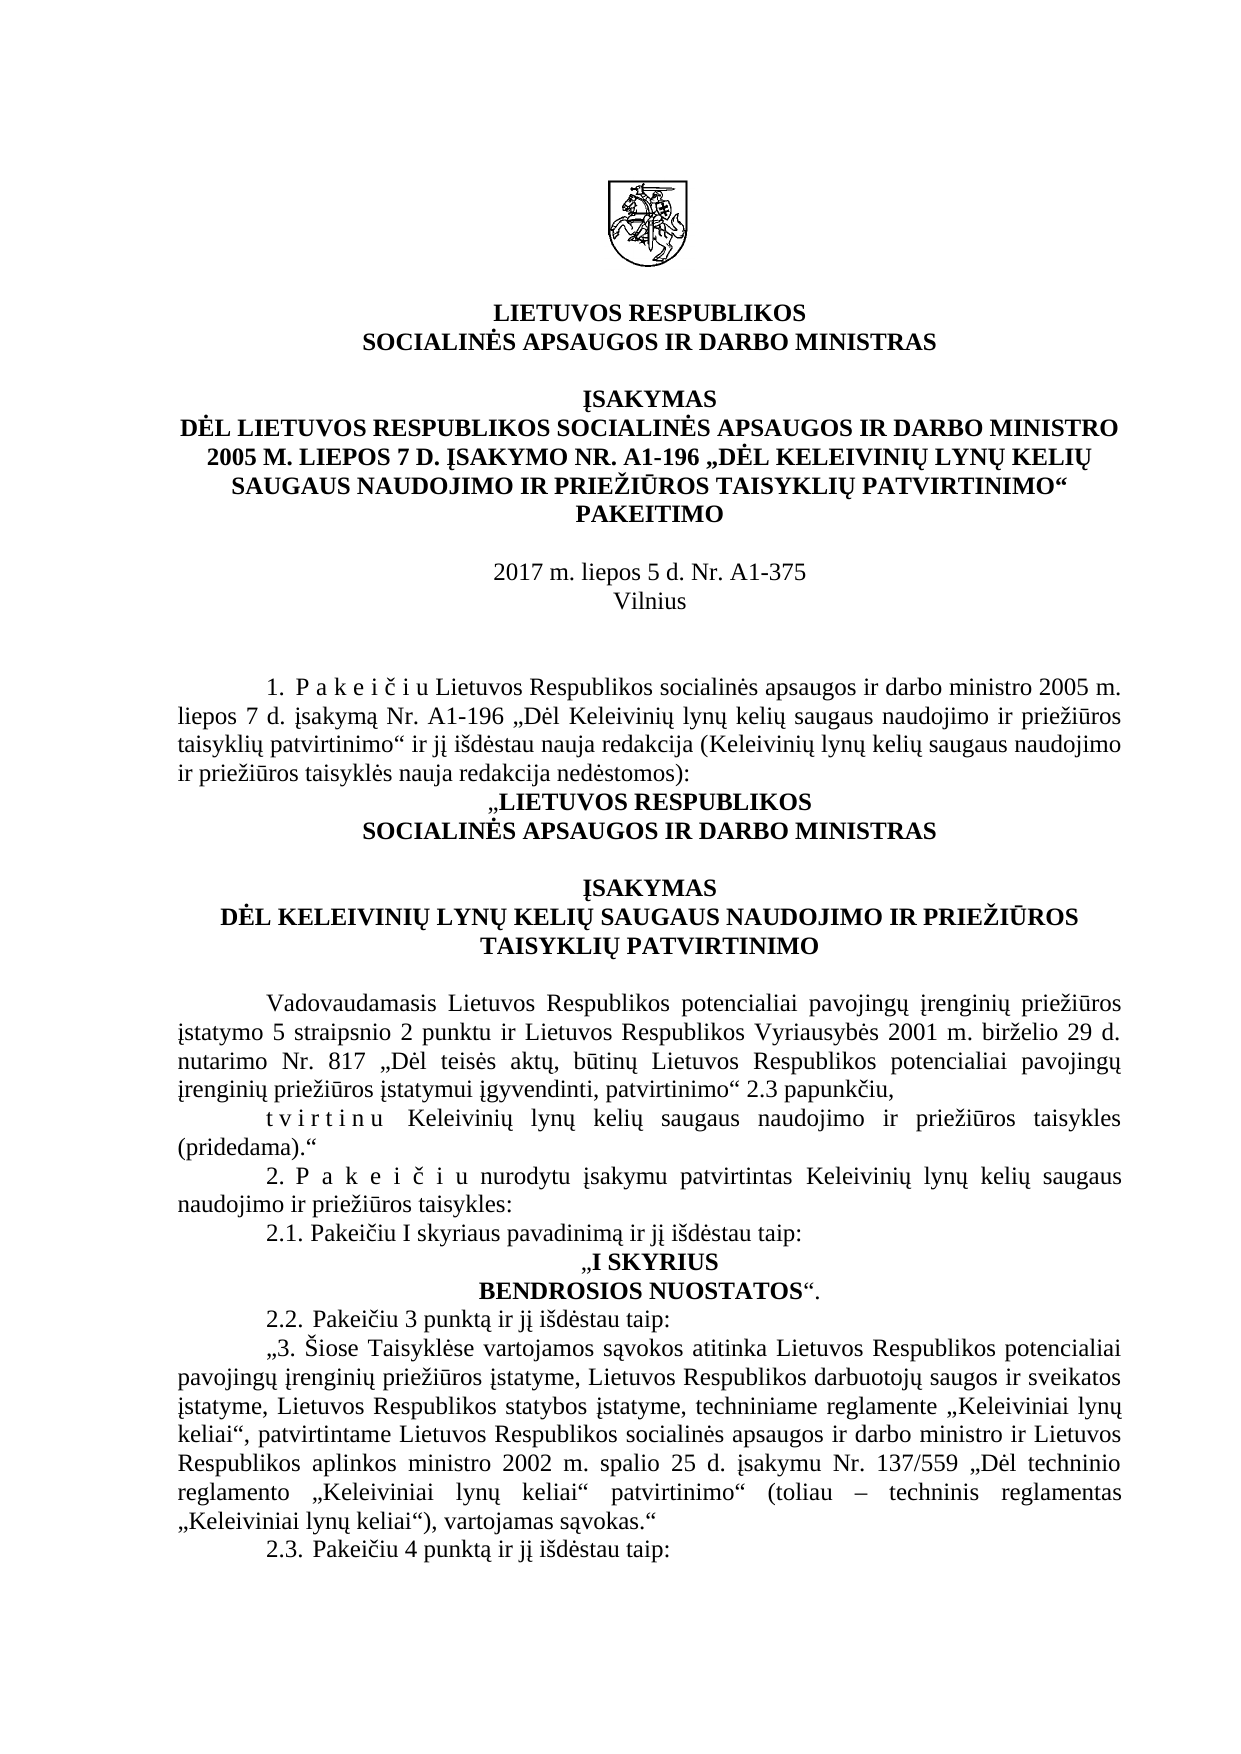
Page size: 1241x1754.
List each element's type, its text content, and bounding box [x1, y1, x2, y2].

text DĖL LIETUVOS RESPUBLIKOS SOCIALINĖS APSAUGOS IR DARBO MINISTRO 2005 M. LIEPOS 7 D. ĮSAKYMO NR. A1-196 „DĖL KELEIVINIŲ LYNŲ KELIŲ SAUGAUS NAUDOJIMO IR PRIEŽIŪROS TAISYKLIŲ PATVIRTINIMO“ PAKEITIMO [177, 413, 1122, 528]
text 2.1. Pakeičiu I skyriaus pavadinimą ir jį išdėstau taip: [177, 1218, 1122, 1247]
text „I SKYRIUS [177, 1247, 1122, 1276]
text Vilnius [177, 586, 1122, 614]
text 2.3. Pakeičiu 4 punktą ir jį išdėstau taip: [177, 1534, 1122, 1563]
text DĖL KELEIVINIŲ LYNŲ KELIŲ SAUGAUS NAUDOJIMO IR PRIEŽIŪROS TAISYKLIŲ PATVIRTINIMO [177, 902, 1122, 959]
text Vadovaudamasis Lietuvos Respublikos potencialiai pavojingų įrenginių priežiūros įstatymo 5 straipsnio 2 punktu ir Lietuvos Respublikos Vyriausybės 2001 m. birželio 29 d. nutarimo Nr. 817 „Dėl teisės aktų, būtinų Lietuvos Respublikos potencialiai pavojingų įrenginių priežiūros įstatymui įgyvendinti, patvirtinimo“ 2.3 papunkčiu, [177, 988, 1122, 1103]
text „3. Šiose Taisyklėse vartojamos sąvokos atitinka Lietuvos Respublikos potencialiai pavojingų įrenginių priežiūros įstatyme, Lietuvos Respublikos darbuotojų saugos ir sveikatos įstatyme, Lietuvos Respublikos statybos įstatyme, techniniame reglamente „Keleiviniai lynų keliai“, patvirtintame Lietuvos Respublikos socialinės apsaugos ir darbo ministro ir Lietuvos Respublikos aplinkos ministro 2002 m. spalio 25 d. įsakymu Nr. 137/559 „Dėl techninio reglamento „Keleiviniai lynų keliai“ patvirtinimo“ (toliau – techninis reglamentas „Keleiviniai lynų keliai“), vartojamas sąvokas.“ [177, 1333, 1122, 1534]
text ĮSAKYMAS [177, 384, 1122, 413]
text SOCIALINĖS APSAUGOS IR DARBO MINISTRAS [177, 327, 1122, 356]
text tvirtinu Keleivinių lynų kelių saugaus naudojimo ir priežiūros taisykles (pridedama).“ [177, 1103, 1122, 1161]
text 2. P a k e i č i u nurodytu įsakymu patvirtintas Keleivinių lynų kelių saugaus naudojimo ir priežiūros taisykles: [177, 1161, 1122, 1218]
text ĮSAKYMAS [177, 873, 1122, 902]
text LIETUVOS RESPUBLIKOS [177, 298, 1122, 327]
text SOCIALINĖS APSAUGOS IR DARBO MINISTRAS [177, 816, 1122, 844]
text 1. P a k e i č i u Lietuvos Respublikos socialinės apsaugos ir darbo ministro 2005 m. liepos 7 d. įsakymą Nr. A1-196 „Dėl Keleivinių lynų kelių saugaus naudojimo ir priežiūros taisyklių patvirtinimo“ ir jį išdėstau nauja redakcija (Keleivinių lynų kelių saugaus naudojimo ir priežiūros taisyklės nauja redakcija nedėstomos): [177, 672, 1122, 787]
text „LIETUVOS RESPUBLIKOS [177, 787, 1122, 816]
text 2017 m. liepos 5 d. Nr. A1-375 [177, 557, 1122, 586]
text 2.2. Pakeičiu 3 punktą ir jį išdėstau taip: [177, 1304, 1122, 1333]
text BENDROSIOS NUOSTATOS“. [177, 1276, 1122, 1304]
